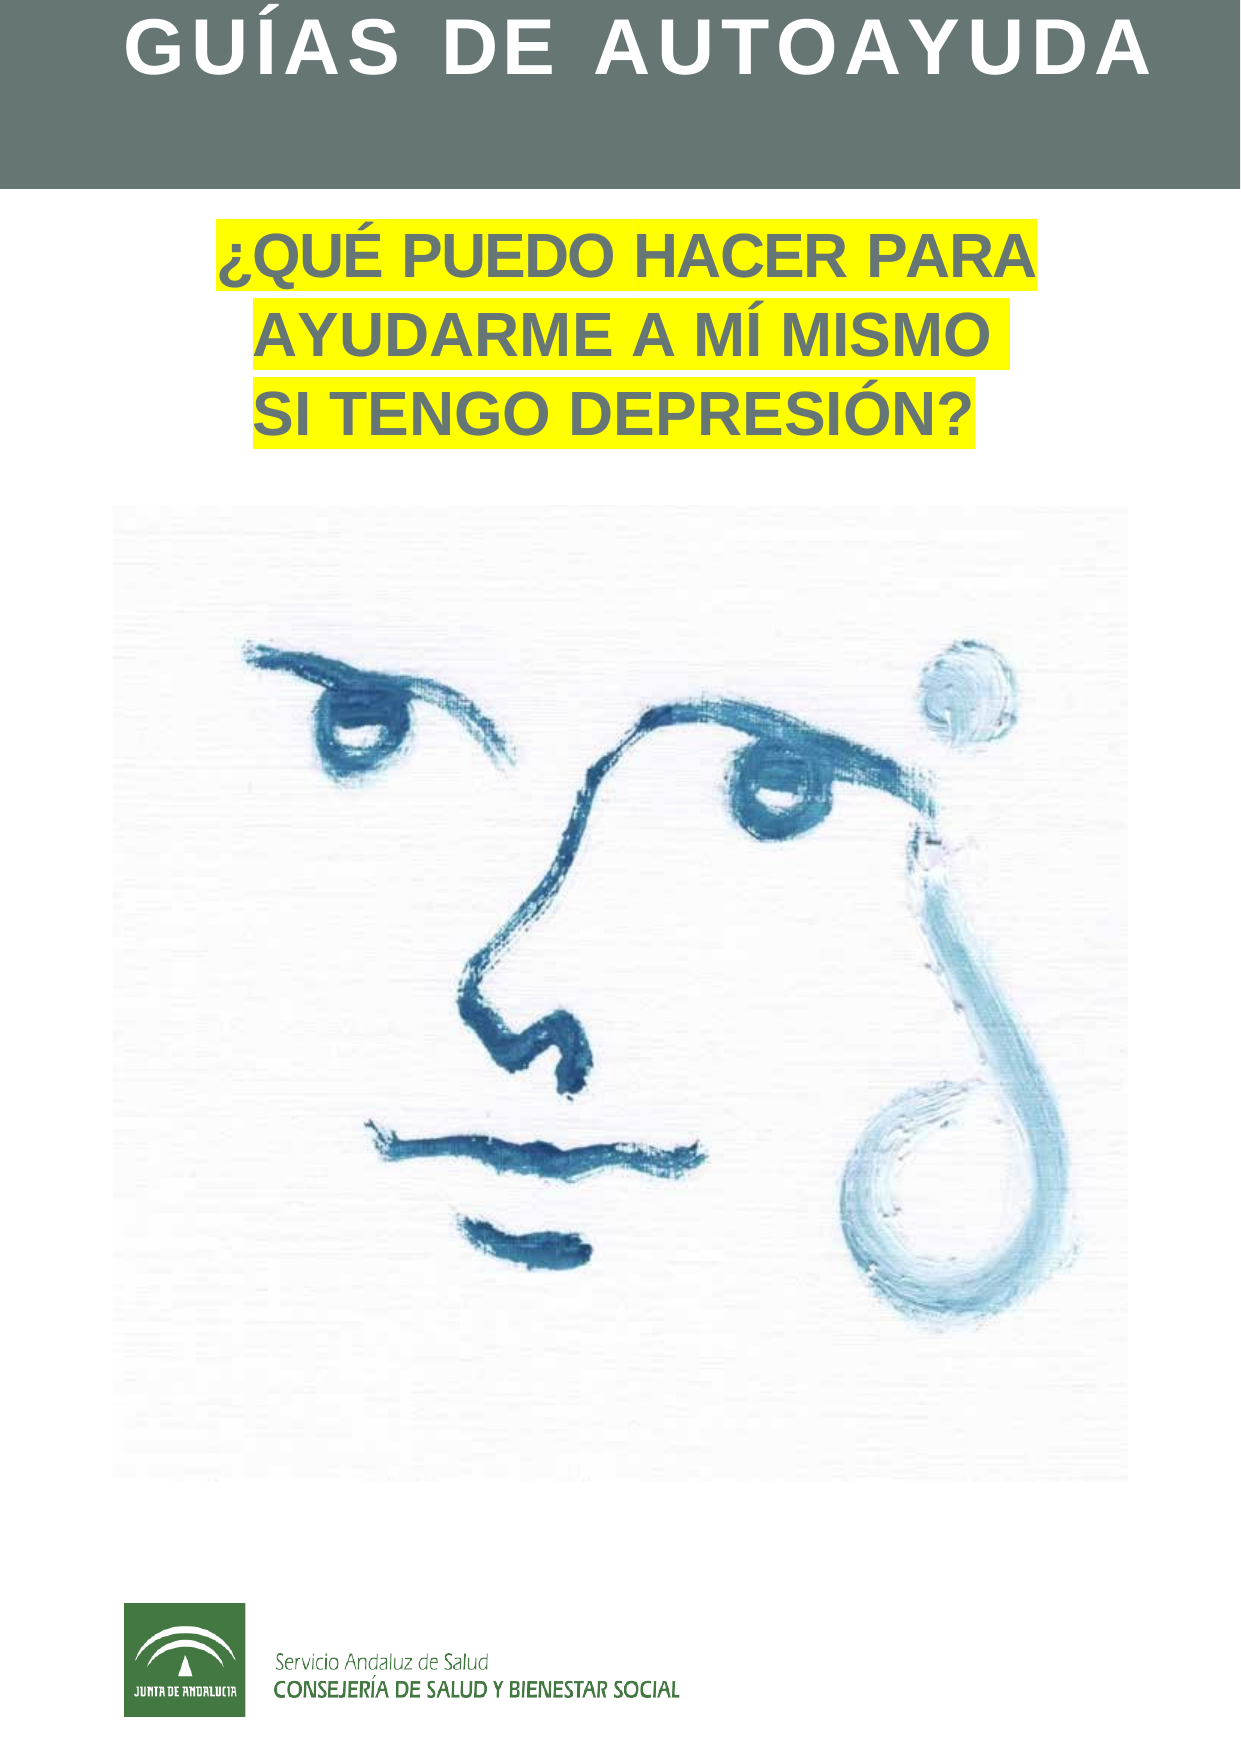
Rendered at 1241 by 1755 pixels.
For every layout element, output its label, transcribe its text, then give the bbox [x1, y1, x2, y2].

text ¿QUÉ PUEDO HACER PARA AYUDARME A MÍ MISMO SI TENGO DEPRESIÓN? [216, 219, 1049, 449]
